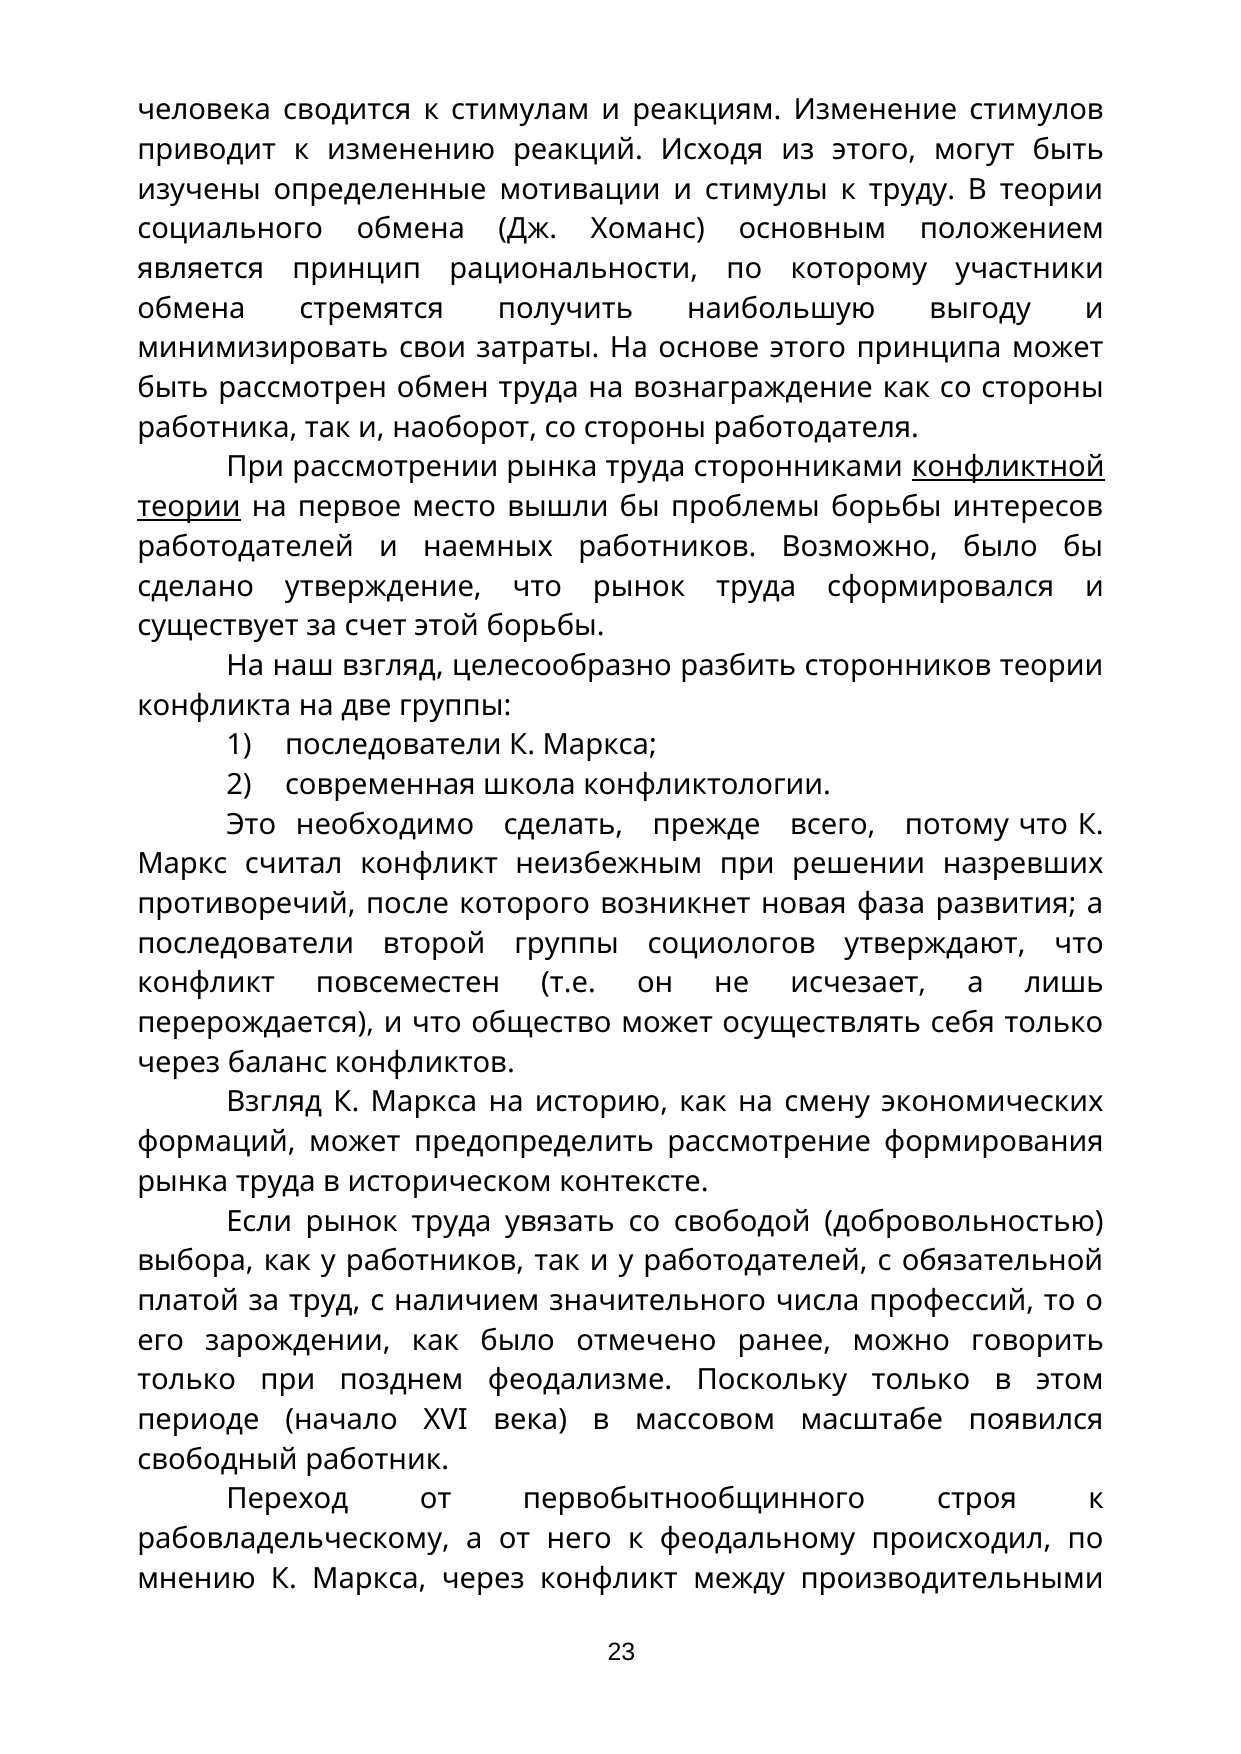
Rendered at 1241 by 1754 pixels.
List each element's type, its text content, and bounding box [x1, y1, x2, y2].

text Переход от первобытнообщинного строя к рабовладельческому, а от него к феодальному происходил, по мнению К. Маркса, через конфликт между производительными [137, 1478, 1104, 1597]
text человека сводится к стимулам и реакциям. Изменение стимулов приводит к изменению реакций. Исходя из этого, могут быть изучены определенные мотивации и стимулы к труду. В теории социального обмена (Дж. Хоманс) основным положением является принцип рациональности, по которому участники обмена стремятся получить наибольшую выгоду и минимизировать свои затраты. На основе этого принципа может быть рассмотрен обмен труда на вознаграждение как со стороны работника, так и, наоборот, со стороны работодателя. [137, 88, 1104, 446]
text Это необходимо сделать, прежде всего, потому что К. Маркс считал конфликт неизбежным при решении назревших противоречий, после которого возникнет новая фаза развития; а последователи второй группы социологов утверждают, что конфликт повсеместен (т.е. он не исчезает, а лишь перерождается), и что общество может осуществлять себя только через баланс конфликтов. [137, 803, 1104, 1081]
text На наш взгляд, целесообразно разбить сторонников теории конфликта на две группы: [137, 644, 1104, 723]
text При рассмотрении рынка труда сторонниками конфликтной теории на первое место вышли бы проблемы борьбы интересов работодателей и наемных работников. Возможно, было бы сделано утверждение, что рынок труда сформировался и существует за счет этой борьбы. [137, 446, 1104, 644]
text Взгляд К. Маркса на историю, как на смену экономических формаций, может предопределить рассмотрение формирования рынка труда в историческом контексте. [137, 1081, 1104, 1200]
text 2) современная школа конфликтологии. [137, 763, 1104, 803]
text Если рынок труда увязать со свободой (добровольностью) выбора, как у работников, так и у работодателей, с обязательной платой за труд, с наличием значительного числа профессий, то о его зарождении, как было отмечено ранее, можно говорить только при позднем феодализме. Поскольку только в этом периоде (начало XVI века) в массовом масштабе появился свободный работник. [137, 1200, 1104, 1478]
text 1) последователи К. Маркса; [137, 723, 1104, 763]
